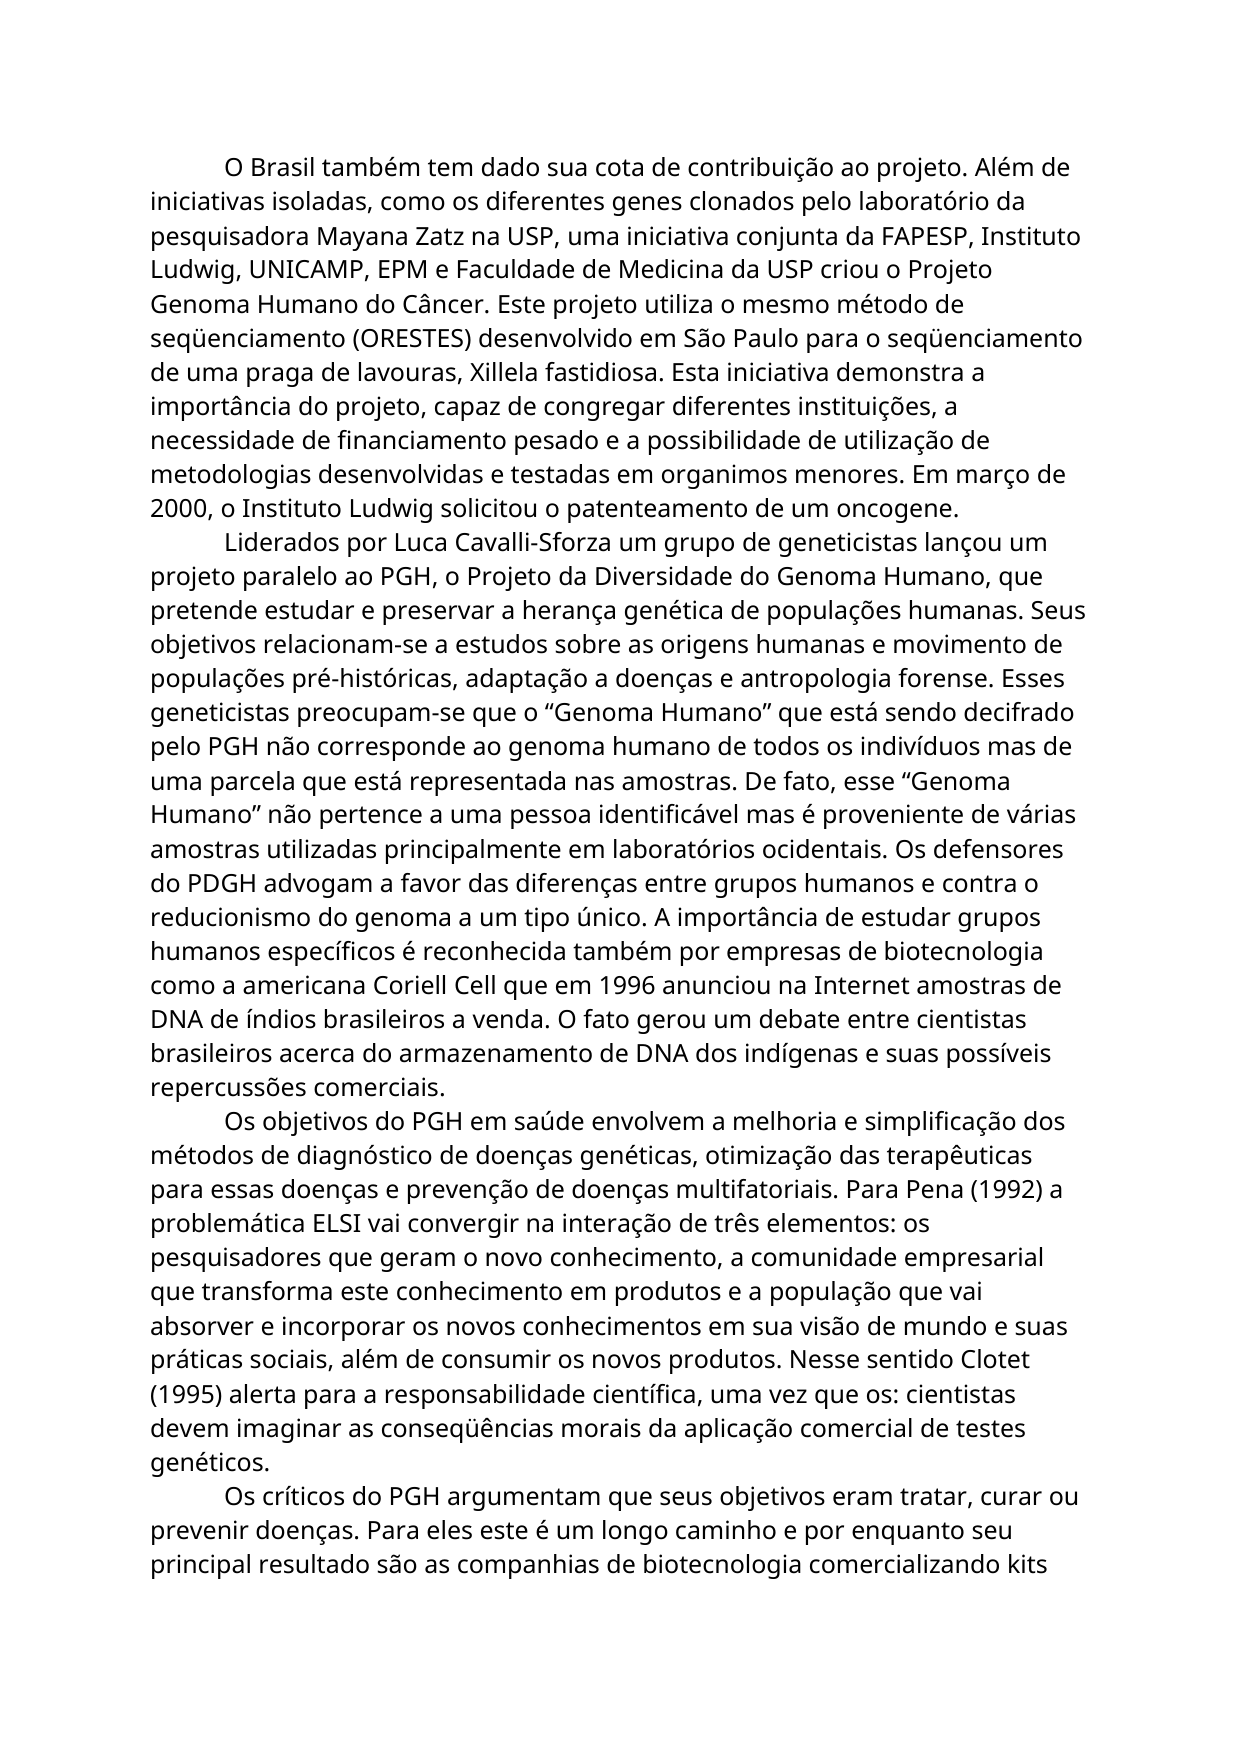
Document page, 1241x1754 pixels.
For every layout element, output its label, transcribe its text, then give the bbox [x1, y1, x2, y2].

text Liderados por Luca Cavalli-Sforza um grupo de geneticistas lançou um projeto paralelo ao PGH, o Projeto da Diversidade do Genoma Humano, que pretende estudar e preservar a herança genética de populações humanas. Seus objetivos relacionam-se a estudos sobre as origens humanas e movimento de populações pré-históricas, adaptação a doenças e antropologia forense. Esses geneticistas preocupam-se que o “Genoma Humano” que está sendo decifrado pelo PGH não corresponde ao genoma humano de todos os indivíduos mas de uma parcela que está representada nas amostras. De fato, esse “Genoma Humano” não pertence a uma pessoa identificável mas é proveniente de várias amostras utilizadas principalmente em laboratórios ocidentais. Os defensores do PDGH advogam a favor das diferenças entre grupos humanos e contra o reducionismo do genoma a um tipo único. A importância de estudar grupos humanos específicos é reconhecida também por empresas de biotecnologia como a americana Coriell Cell que em 1996 anunciou na Internet amostras de DNA de índios brasileiros a venda. O fato gerou um debate entre cientistas brasileiros acerca do armazenamento de DNA dos indígenas e suas possíveis repercussões comerciais. [150, 525, 1090, 1104]
text Os críticos do PGH argumentam que seus objetivos eram tratar, curar ou prevenir doenças. Para eles este é um longo caminho e por enquanto seu principal resultado são as companhias de biotecnologia comercializando kits [150, 1478, 1090, 1581]
text O Brasil também tem dado sua cota de contribuição ao projeto. Além de iniciativas isoladas, como os diferentes genes clonados pelo laboratório da pesquisadora Mayana Zatz na USP, uma iniciativa conjunta da FAPESP, Instituto Ludwig, UNICAMP, EPM e Faculdade de Medicina da USP criou o Projeto Genoma Humano do Câncer. Este projeto utiliza o mesmo método de seqüenciamento (ORESTES) desenvolvido em São Paulo para o seqüenciamento de uma praga de lavouras, Xillela fastidiosa. Esta iniciativa demonstra a importância do projeto, capaz de congregar diferentes instituições, a necessidade de financiamento pesado e a possibilidade de utilização de metodologias desenvolvidas e testadas em organimos menores. Em março de 2000, o Instituto Ludwig solicitou o patenteamento de um oncogene. [150, 150, 1090, 525]
text Os objetivos do PGH em saúde envolvem a melhoria e simplificação dos métodos de diagnóstico de doenças genéticas, otimização das terapêuticas para essas doenças e prevenção de doenças multifatoriais. Para Pena (1992) a problemática ELSI vai convergir na interação de três elementos: os pesquisadores que geram o novo conhecimento, a comunidade empresarial que transforma este conhecimento em produtos e a população que vai absorver e incorporar os novos conhecimentos em sua visão de mundo e suas práticas sociais, além de consumir os novos produtos. Nesse sentido Clotet (1995) alerta para a responsabilidade científica, uma vez que os: cientistas devem imaginar as conseqüências morais da aplicação comercial de testes genéticos. [150, 1104, 1090, 1478]
